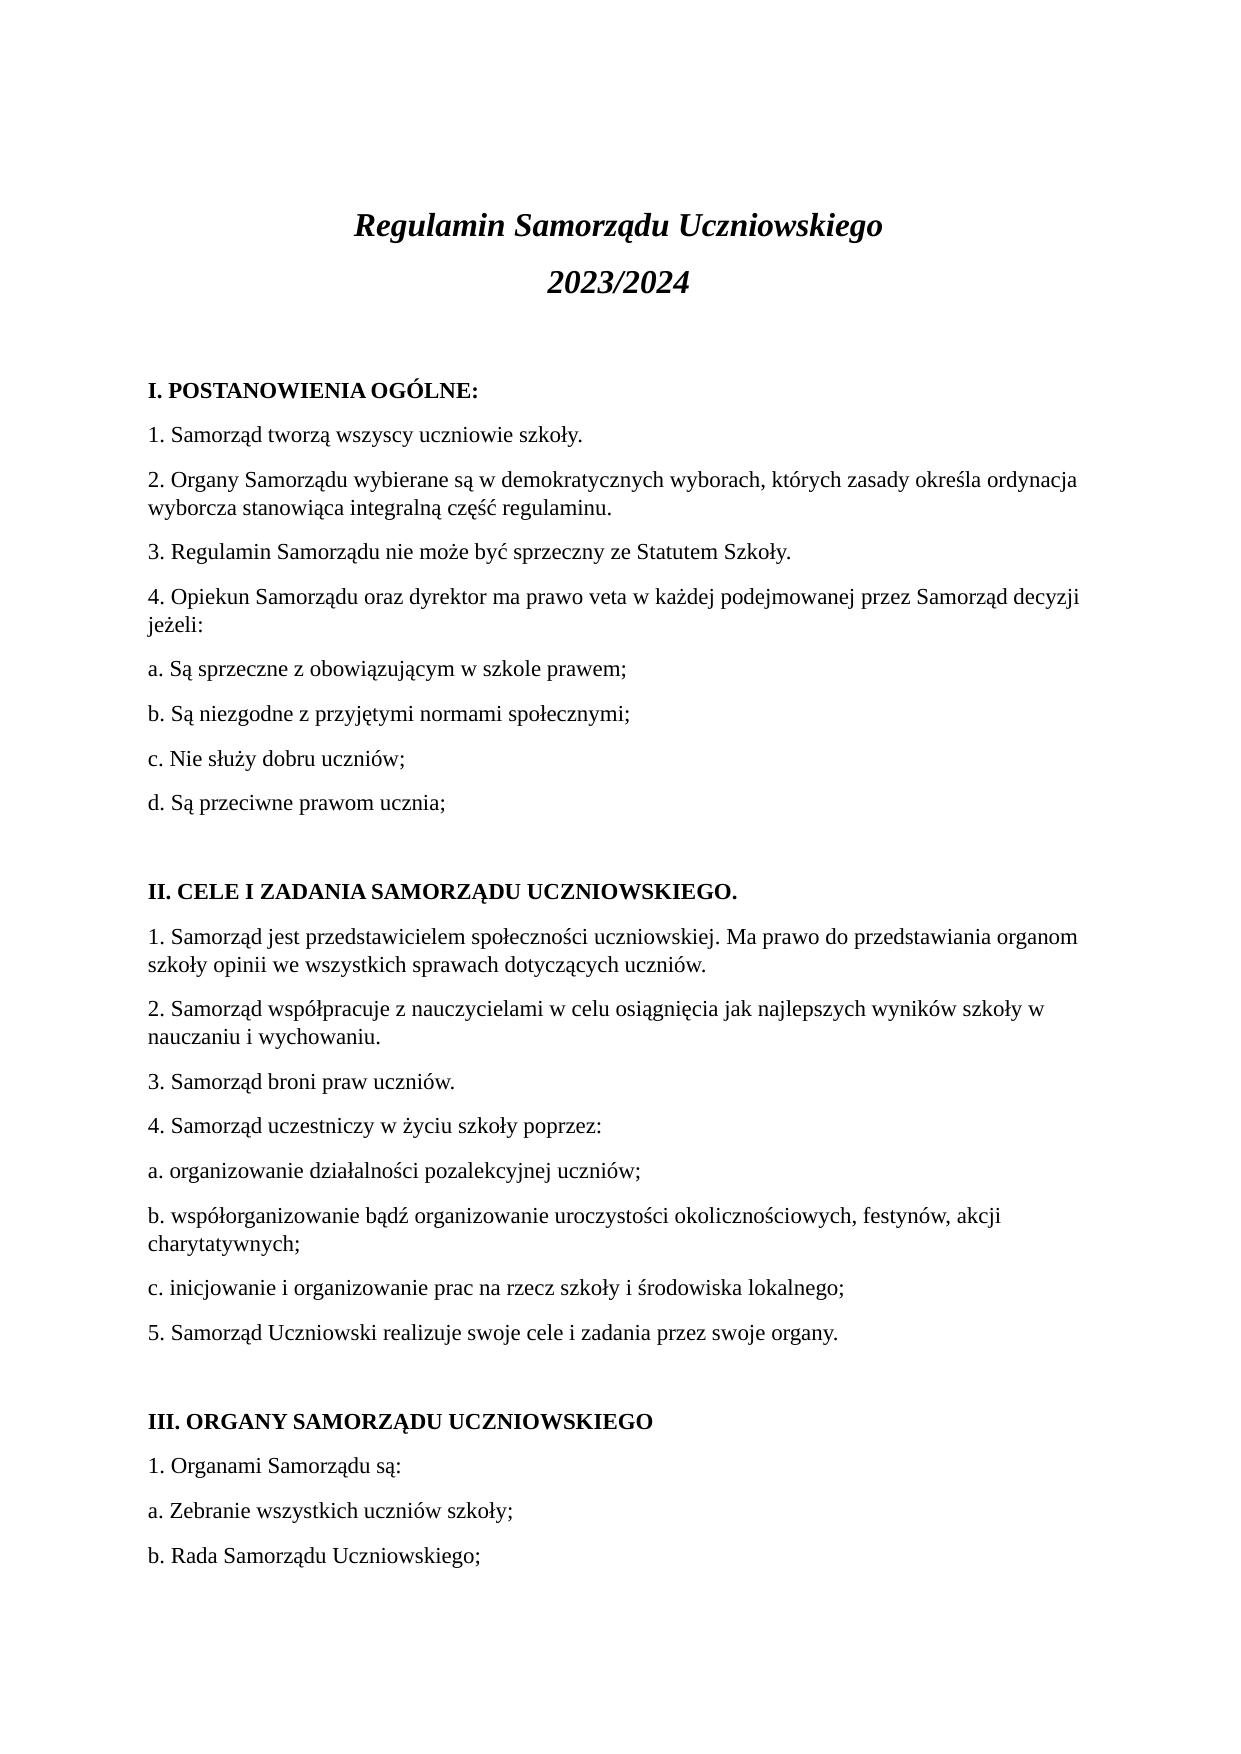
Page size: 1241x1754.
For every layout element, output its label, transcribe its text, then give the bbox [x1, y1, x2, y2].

text 4. Samorząd uczestniczy w życiu szkoły poprzez: [148, 1113, 1093, 1139]
text b. współorganizowanie bądź organizowanie uroczystości okolicznościowych, festynów, akcji charytatywnych; [148, 1202, 1093, 1256]
text a. Zebranie wszystkich uczniów szkoły; [148, 1497, 1093, 1523]
text III. ORGANY SAMORZĄDU UCZNIOWSKIEGO [148, 1408, 1093, 1434]
text Regulamin Samorządu Uczniowskiego [148, 205, 1093, 243]
text 1. Samorząd jest przedstawicielem społeczności uczniowskiej. Ma prawo do przedstawiania organom szkoły opinii we wszystkich sprawach dotyczących uczniów. [148, 923, 1093, 977]
text b. Są niezgodne z przyjętymi normami społecznymi; [148, 700, 1093, 726]
text 3. Regulamin Samorządu nie może być sprzeczny ze Statutem Szkoły. [148, 538, 1093, 565]
text 3. Samorząd broni praw uczniów. [148, 1068, 1093, 1094]
text 2. Organy Samorządu wybierane są w demokratycznych wyborach, których zasady określa ordynacja wyborcza stanowiąca integralną część regulaminu. [148, 466, 1093, 520]
text 1. Organami Samorządu są: [148, 1453, 1093, 1479]
text 4. Opiekun Samorządu oraz dyrektor ma prawo veta w każdej podejmowanej przez Samorząd decyzji jeżeli: [148, 583, 1093, 637]
text a. organizowanie działalności pozalekcyjnej uczniów; [148, 1157, 1093, 1183]
text c. Nie służy dobru uczniów; [148, 745, 1093, 771]
text c. inicjowanie i organizowanie prac na rzecz szkoły i środowiska lokalnego; [148, 1274, 1093, 1301]
text II. CELE I ZADANIA SAMORZĄDU UCZNIOWSKIEGO. [148, 878, 1093, 905]
text 1. Samorząd tworzą wszyscy uczniowie szkoły. [148, 421, 1093, 448]
text a. Są sprzeczne z obowiązującym w szkole prawem; [148, 656, 1093, 682]
text I. POSTANOWIENIA OGÓLNE: [148, 377, 1093, 403]
text 5. Samorząd Uczniowski realizuje swoje cele i zadania przez swoje organy. [148, 1319, 1093, 1345]
text b. Rada Samorządu Uczniowskiego; [148, 1542, 1093, 1568]
text d. Są przeciwne prawom ucznia; [148, 789, 1093, 816]
text 2. Samorząd współpracuje z nauczycielami w celu osiągnięcia jak najlepszych wyników szkoły w nauczaniu i wychowaniu. [148, 996, 1093, 1050]
text 2023/2024 [148, 262, 1093, 301]
